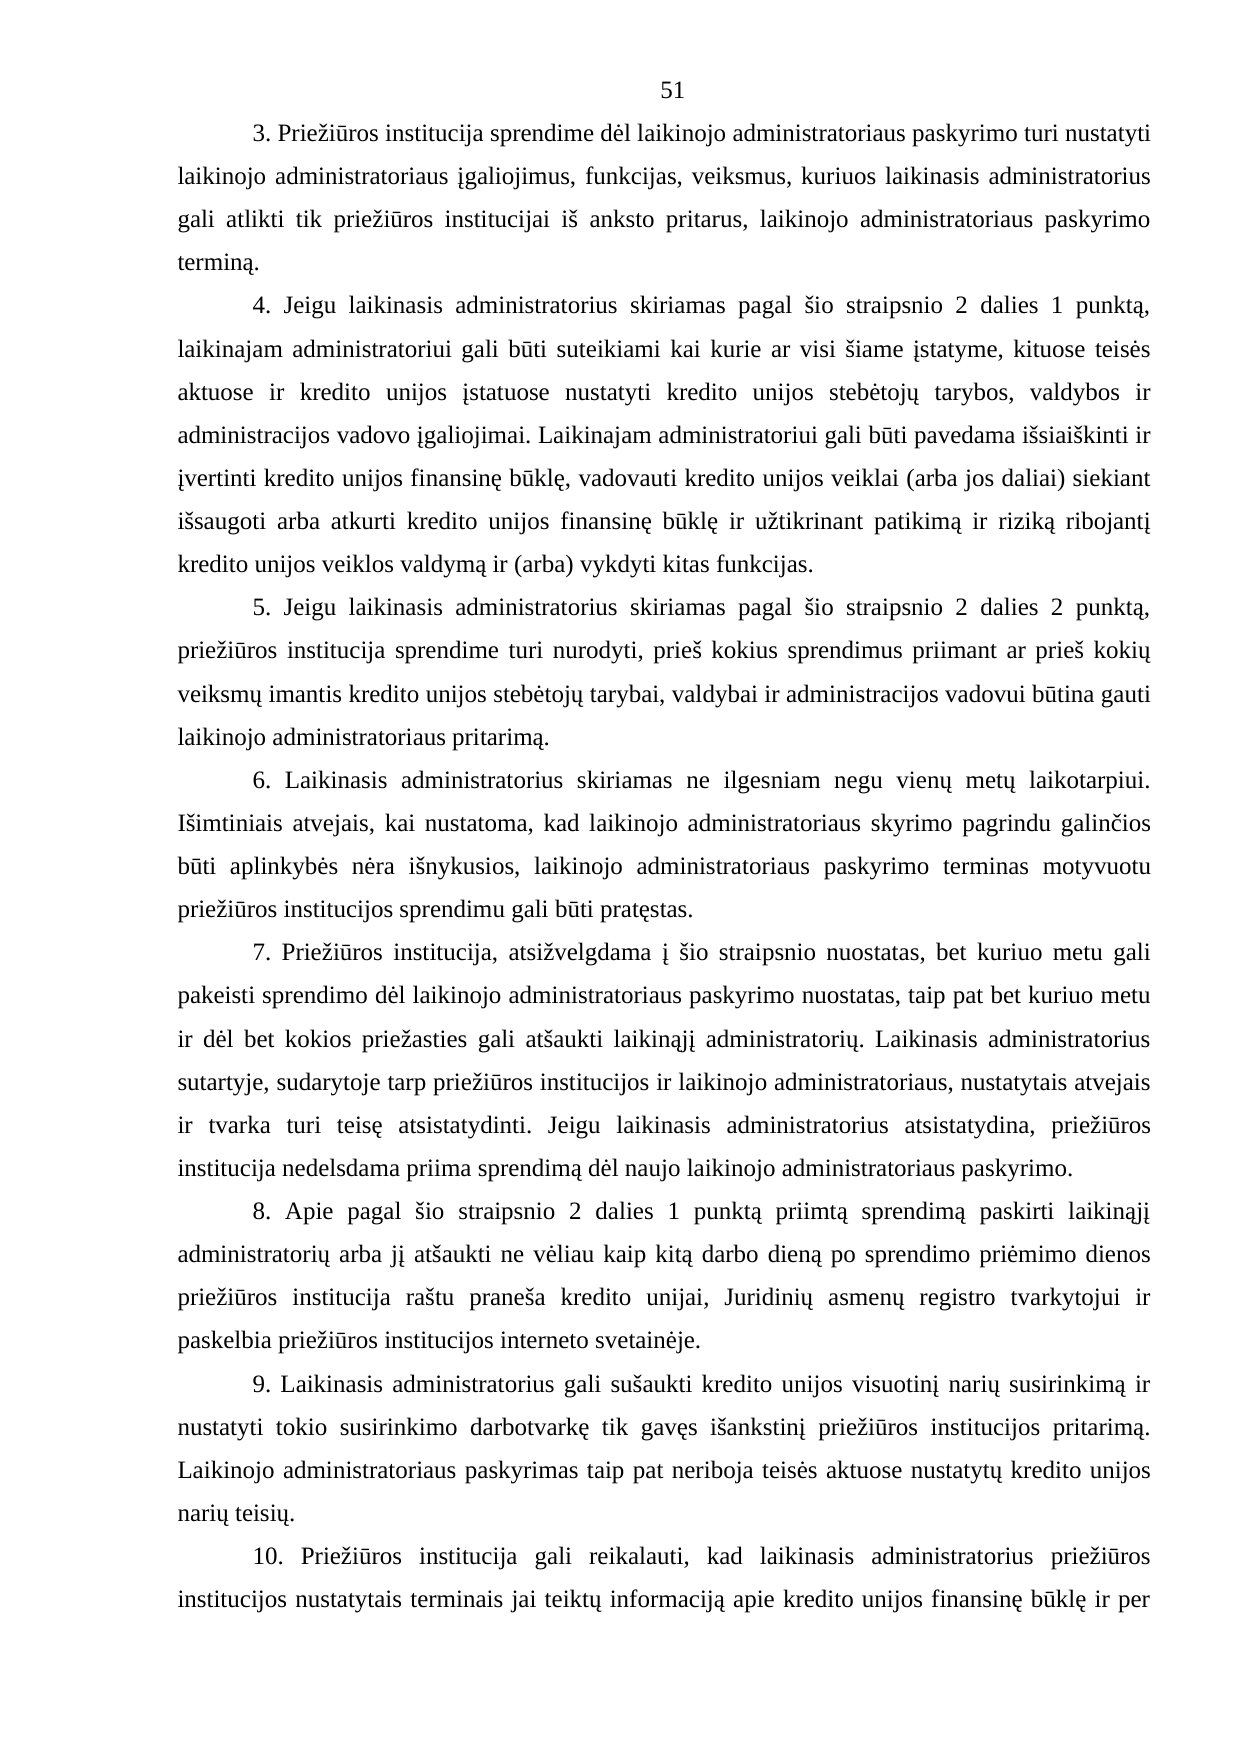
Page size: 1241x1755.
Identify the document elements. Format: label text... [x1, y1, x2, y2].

text 5. Jeigu laikinasis administratorius skiriamas pagal šio straipsnio 2 dalies 2 punktą, priežiūros institucija sprendime turi nurodyti, prieš kokius sprendimus priimant ar prieš kokių veiksmų imantis kredito unijos stebėtojų tarybai, valdybai ir administracijos vadovui būtina gauti laikinojo administratoriaus pritarimą. [177, 592, 1152, 751]
text 6. Laikinasis administratorius skiriamas ne ilgesniam negu vienų metų laikotarpiui. Išimtiniais atvejais, kai nustatoma, kad laikinojo administratoriaus skyrimo pagrindu galinčios būti aplinkybės nėra išnykusios, laikinojo administratoriaus paskyrimo terminas motyvuotu priežiūros institucijos sprendimu gali būti pratęstas. [177, 765, 1152, 923]
text 7. Priežiūros institucija, atsižvelgdama į šio straipsnio nuostatas, bet kuriuo metu gali pakeisti sprendimo dėl laikinojo administratoriaus paskyrimo nuostatas, taip pat bet kuriuo metu ir dėl bet kokios priežasties gali atšaukti laikinąjį administratorių. Laikinasis administratorius sutartyje, sudarytoje tarp priežiūros institucijos ir laikinojo administratoriaus, nustatytais atvejais ir tvarka turi teisę atsistatydinti. Jeigu laikinasis administratorius atsistatydina, priežiūros institucija nedelsdama priima sprendimą dėl naujo laikinojo administratoriaus paskyrimo. [177, 937, 1152, 1182]
text 3. Priežiūros institucija sprendime dėl laikinojo administratoriaus paskyrimo turi nustatyti laikinojo administratoriaus įgaliojimus, funkcijas, veiksmus, kuriuos laikinasis administratorius gali atlikti tik priežiūros institucijai iš anksto pritarus, laikinojo administratoriaus paskyrimo terminą. [177, 118, 1152, 276]
text 9. Laikinasis administratorius gali sušaukti kredito unijos visuotinį narių susirinkimą ir nustatyti tokio susirinkimo darbotvarkę tik gavęs išankstinį priežiūros institucijos pritarimą. Laikinojo administratoriaus paskyrimas taip pat neriboja teisės aktuose nustatytų kredito unijos narių teisių. [177, 1369, 1152, 1527]
text 8. Apie pagal šio straipsnio 2 dalies 1 punktą priimtą sprendimą paskirti laikinąjį administratorių arba jį atšaukti ne vėliau kaip kitą darbo dieną po sprendimo priėmimo dienos priežiūros institucija raštu praneša kredito unijai, Juridinių asmenų registro tvarkytojui ir paskelbia priežiūros institucijos interneto svetainėje. [177, 1196, 1152, 1354]
text 4. Jeigu laikinasis administratorius skiriamas pagal šio straipsnio 2 dalies 1 punktą, laikinajam administratoriui gali būti suteikiami kai kurie ar visi šiame įstatyme, kituose teisės aktuose ir kredito unijos įstatuose nustatyti kredito unijos stebėtojų tarybos, valdybos ir administracijos vadovo įgaliojimai. Laikinajam administratoriui gali būti pavedama išsiaiškinti ir įvertinti kredito unijos finansinę būklę, vadovauti kredito unijos veiklai (arba jos daliai) siekiant išsaugoti arba atkurti kredito unijos finansinę būklę ir užtikrinant patikimą ir riziką ribojantį kredito unijos veiklos valdymą ir (arba) vykdyti kitas funkcijas. [177, 291, 1152, 578]
text 10. Priežiūros institucija gali reikalauti, kad laikinasis administratorius priežiūros institucijos nustatytais terminais jai teiktų informaciją apie kredito unijos finansinę būklę ir per [177, 1541, 1152, 1613]
